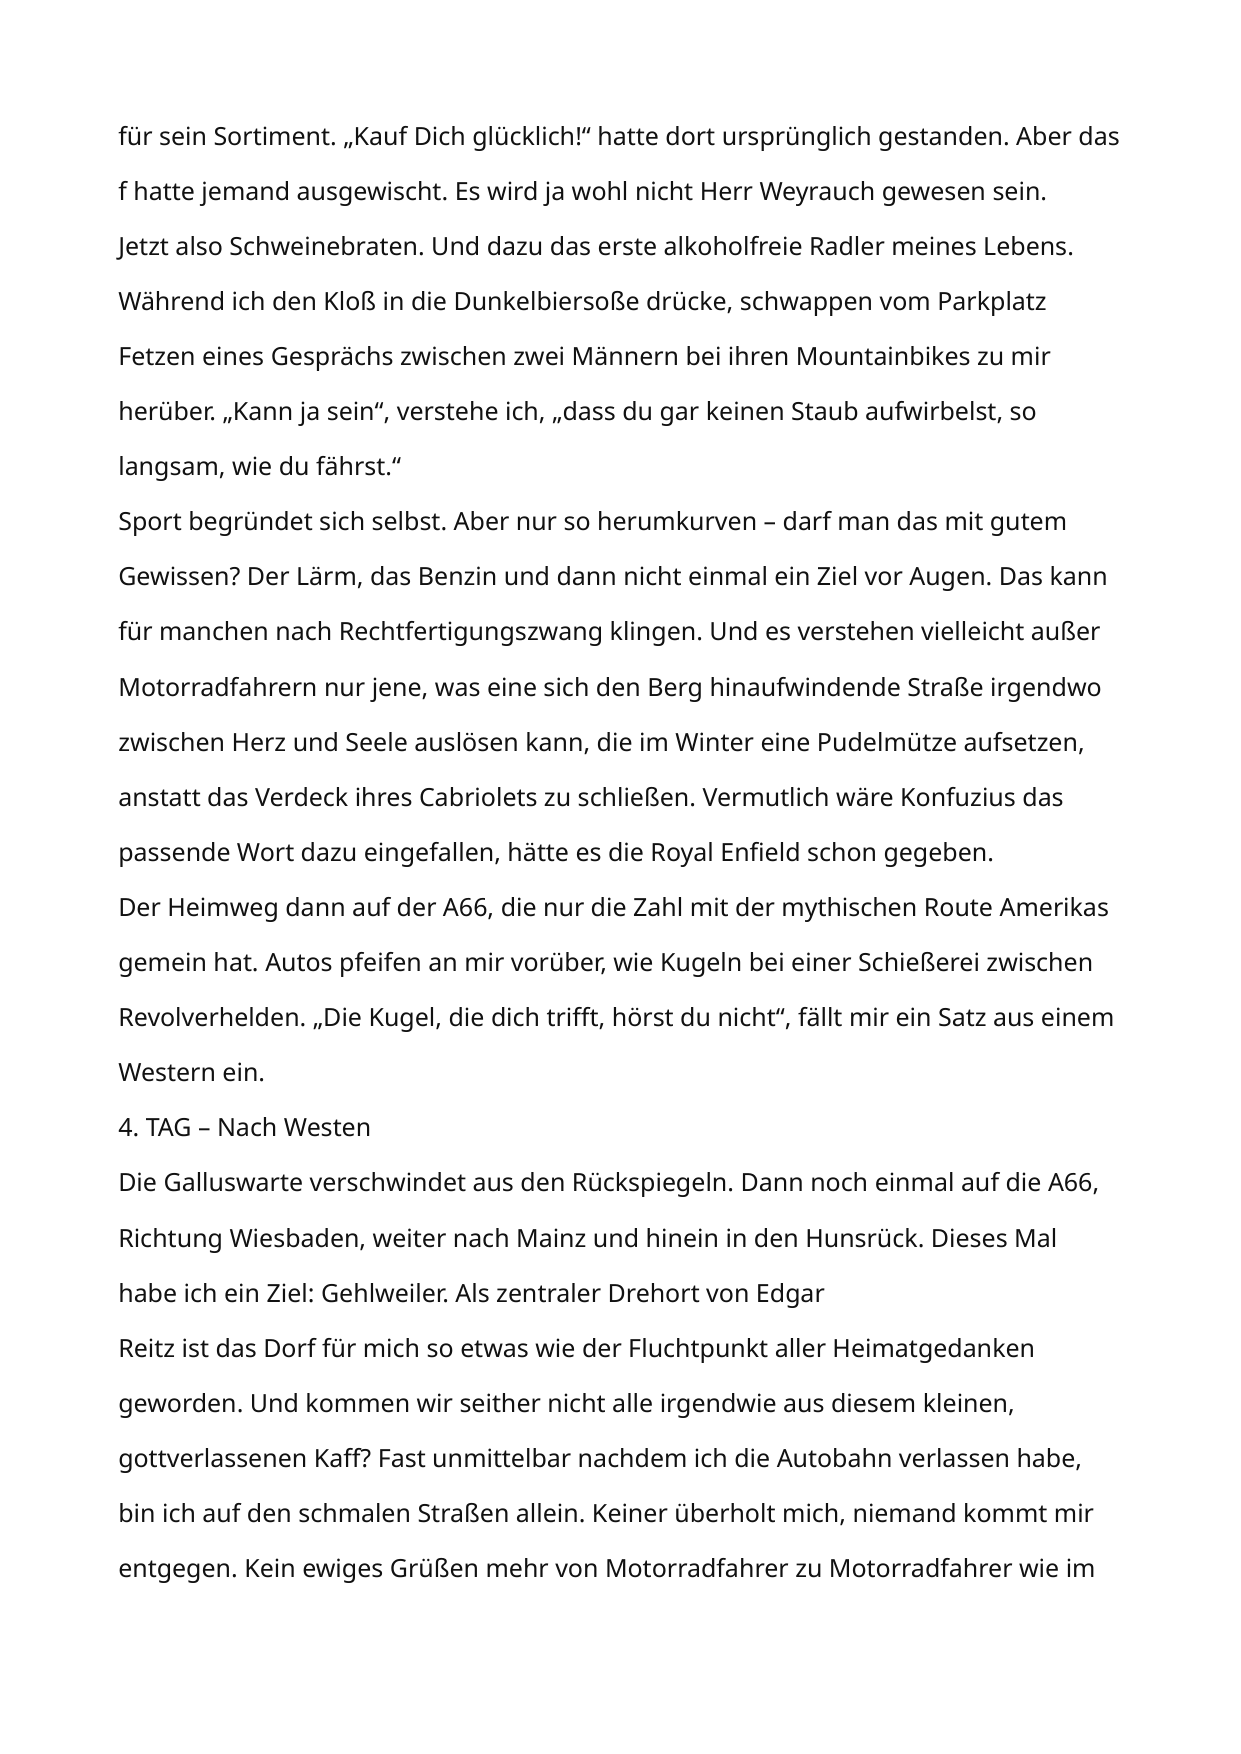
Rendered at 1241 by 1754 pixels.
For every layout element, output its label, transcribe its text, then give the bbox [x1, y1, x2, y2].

text Die Galluswarte verschwindet aus den Rückspiegeln. Dann noch einmal auf die A66, Richtung Wiesbaden, weiter nach Mainz und hinein in den Hunsrück. Dieses Mal habe ich ein Ziel: Gehlweiler. Als zentraler Drehort von Edgar [118, 1165, 1122, 1309]
text 4. TAG – Nach Westen [118, 1110, 1122, 1144]
text Sport begründet sich selbst. Aber nur so herumkurven – darf man das mit gutem Gewissen? Der Lärm, das Benzin und dann nicht einmal ein Ziel vor Augen. Das kann für manchen nach Rechtfertigungszwang klingen. Und es verstehen vielleicht außer Motorradfahrern nur jene, was eine sich den Berg hinaufwindende Straße irgendwo zwischen Herz und Seele auslösen kann, die im Winter eine Pudelmütze aufsetzen, anstatt das Verdeck ihres Cabriolets zu schließen. Vermutlich wäre Konfuzius das passende Wort dazu eingefallen, hätte es die Royal Enfield schon gegeben. [118, 504, 1122, 868]
text Reitz ist das Dorf für mich so etwas wie der Fluchtpunkt aller Heimatgedanken geworden. Und kommen wir seither nicht alle irgendwie aus diesem kleinen, gottverlassenen Kaff? Fast unmittelbar nachdem ich die Autobahn verlassen habe, bin ich auf den schmalen Straßen allein. Keiner überholt mich, niemand kommt mir entgegen. Kein ewiges Grüßen mehr von Motorradfahrer zu Motorradfahrer wie im [118, 1330, 1122, 1585]
text Der Heimweg dann auf der A66, die nur die Zahl mit der mythischen Route Amerikas gemein hat. Autos pfeifen an mir vorüber, wie Kugeln bei einer Schießerei zwischen Revolverhelden. „Die Kugel, die dich trifft, hörst du nicht“, fällt mir ein Satz aus einem Western ein. [118, 889, 1122, 1089]
text Dafür im Gasthaus Hoher Knuck unter der mit Wein bewachsenen Pergola so viele Gäste, die allesamt Schweinebraten essen, dass die Bedienung in der Küche nachfragen muss, ob für mich noch ein, zwei Scheiben übrig seien. Dabei ist es noch nicht einmal eins. Eigentlich hatte ich irgendeine Wurst bestellen wollen, doch es steht keine auf der Speisekarte. Auf die Kartoffelwurst in Alsfeld nämlich wusste tags darauf die Metzgerei Weyrauch in Michelstadt, gleich um die Ecke des vermutlich schönsten Rathauses in Hessen, mit ihren Spezialitäten zu kontern: lauter Würstchen, die Herr Weyrauch gemeinsam mit Schauspielern der allsommerlichen Theateraufführungen kreiert hat, jeweils passend zum Stück. Eine Apfelblutwurst zu den „Geschichten aus dem Wiener Wald“, die scharfe Muskete mit Chili zu den „Drei Musketieren“ oder eine Peperoniwurst mit Oliven zu „Don Camillo und Peppone“. Als einer seiner Schulfreunde im Ort eine Rösterei eröffnete, begann er auch mit Kaffee zu experimentieren und entwickelte die „Espresso Zigarre“, die mit jedem Bissen einen Schuss Koffein in die Adern pumpt. Ich kaufte gleich eine Handvoll und stopfte sie mir in die Jackentasche. Sie ließen sich auch während der Fahrt gut essen. Gegenüber der Metzgerei warb mit Kreide auf einer Tafel ein Geschenkartikelladen für sein Sortiment. „Kauf Dich glücklich!“ hatte dort ursprünglich gestanden. Aber das f hatte jemand ausgewischt. Es wird ja wohl nicht Herr Weyrauch gewesen sein. [118, 118, 1122, 207]
text Jetzt also Schweinebraten. Und dazu das erste alkoholfreie Radler meines Lebens. Während ich den Kloß in die Dunkelbiersoße drücke, schwappen vom Parkplatz Fetzen eines Gesprächs zwischen zwei Männern bei ihren Mountainbikes zu mir herüber. „Kann ja sein“, verstehe ich, „dass du gar keinen Staub aufwirbelst, so langsam, wie du fährst.“ [118, 228, 1122, 483]
